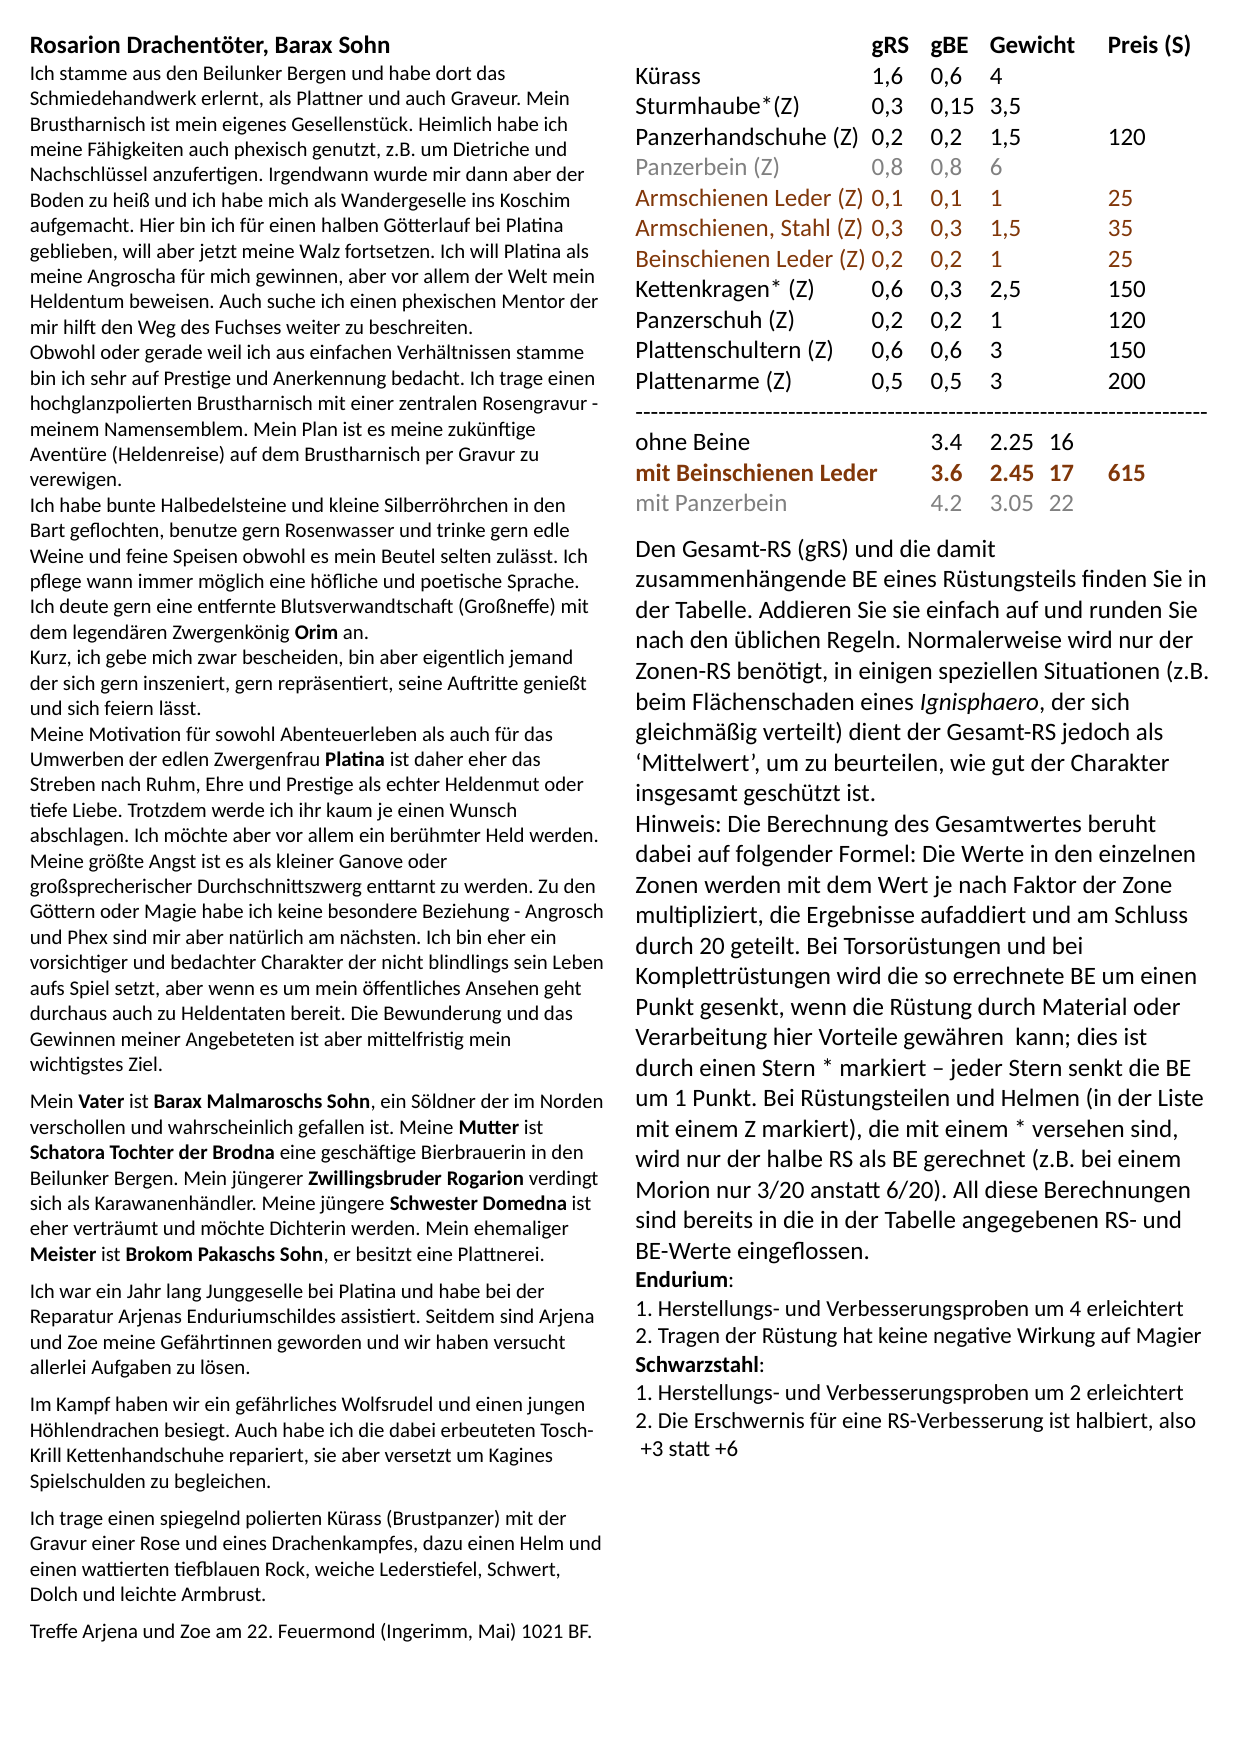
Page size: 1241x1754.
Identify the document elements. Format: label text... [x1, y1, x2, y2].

text mit Panzerbein 4.2 3.05 22 [635, 487, 1211, 518]
text ohne Beine 3.4 2.25 16 [635, 426, 1211, 457]
text Rosarion Drachentöter, Barax Sohn Ich stamme aus den Beilunker Bergen und habe dort das Schmiedehandwerk erlernt, als Plattner und auch Graveur. Mein Brustharnisch ist mein eigenes Gesellenstück. Heimlich habe ich meine Fähigkeiten auch phexisch genutzt, z.B. um Dietriche und Nachschlüssel anzufertigen. Irgendwann wurde mir dann aber der Boden zu heiß und ich habe mich als Wandergeselle ins Koschim aufgemacht. Hier bin ich für einen halben Götterlauf bei Platina geblieben, will aber jetzt meine Walz fortsetzen. Ich will Platina als meine Angroscha für mich gewinnen, aber vor allem der Welt mein Heldentum beweisen. Auch suche ich einen phexischen Mentor der mir hilft den Weg des Fuchses weiter zu beschreiten. Obwohl oder gerade weil ich aus einfachen Verhältnissen stamme bin ich sehr auf Prestige und Anerkennung bedacht. Ich trage einen hochglanzpolierten Brustharnisch mit einer zentralen Rosengravur - meinem Namensemblem. Mein Plan ist es meine zukünftige Aventüre (Heldenreise) auf dem Brustharnisch per Gravur zu verewigen. Ich habe bunte Halbedelsteine und kleine Silberröhrchen in den Bart geflochten, benutze gern Rosenwasser und trinke gern edle Weine und feine Speisen obwohl es mein Beutel selten zulässt. Ich pflege wann immer möglich eine höfliche und poetische Sprache. Ich deute gern eine entfernte Blutsverwandtschaft (Großneffe) mit dem legendären Zwergenkönig Orim an. Kurz, ich gebe mich zwar bescheiden, bin aber eigentlich jemand der sich gern inszeniert, gern repräsentiert, seine Auftritte genießt und sich feiern lässt. Meine Motivation für sowohl Abenteuerleben als auch für das Umwerben der edlen Zwergenfrau Platina ist daher eher das Streben nach Ruhm, Ehre und Prestige als echter Heldenmut oder tiefe Liebe. Trotzdem werde ich ihr kaum je einen Wunsch abschlagen. Ich möchte aber vor allem ein berühmter Held werden. Meine größte Angst ist es als kleiner Ganove oder großsprecherischer Durchschnittszwerg enttarnt zu werden. Zu den Göttern oder Magie habe ich keine besondere Beziehung - Angrosch und Phex sind mir aber natürlich am nächsten. Ich bin eher ein vorsichtiger und bedachter Charakter der nicht blindlings sein Leben aufs Spiel setzt, aber wenn es um mein öffentliches Ansehen geht durchaus auch zu Heldentaten bereit. Die Bewunderung und das Gewinnen meiner Angebeteten ist aber mittelfristig mein wichtigstes Ziel. [29, 29, 605, 1077]
text Treffe Arjena und Zoe am 22. Feuermond (Ingerimm, Mai) 1021 BF. [29, 1618, 605, 1644]
text gRS gBE Gewicht Preis (S) [635, 29, 1211, 60]
text Kettenkragen* (Z) 0,6 0,3 2,5 150 Panzerschuh (Z) 0,2 0,2 1 120 [635, 274, 1211, 335]
text 2. Die Erschwernis für eine RS-Verbesserung ist halbiert, also +3 statt +6 [635, 1406, 1211, 1462]
text 1. Herstellungs- und Verbesserungsproben um 2 erleichtert [635, 1378, 1211, 1406]
text Kürass 1,6 0,6 4 [635, 60, 1211, 91]
text Mein Vater ist Barax Malmaroschs Sohn, ein Söldner der im Norden verschollen und wahrscheinlich gefallen ist. Meine Mutter ist Schatora Tochter der Brodna eine geschäftige Bierbrauerin in den Beilunker Bergen. Mein jüngerer Zwillingsbruder Rogarion verdingt sich als Karawanenhändler. Meine jüngere Schwester Domedna ist eher verträumt und möchte Dichterin werden. Mein ehemaliger Meister ist Brokom Pakaschs Sohn, er besitzt eine Plattnerei. [29, 1088, 605, 1266]
text Panzerbein (Z) 0,8 0,8 6 [635, 152, 1211, 182]
text Den Gesamt-RS (gRS) und die damit zusammenhängende BE eines Rüstungsteils finden Sie in der Tabelle. Addieren Sie sie einfach auf und runden Sie nach den üblichen Regeln. Normalerweise wird nur der Zonen-RS benötigt, in einigen speziellen Situationen (z.B. beim Flächenschaden eines Ignisphaero, der sich gleichmäßig verteilt) dient der Gesamt-RS jedoch als ‘Mittelwert’, um zu beurteilen, wie gut der Charakter insgesamt geschützt ist. [635, 533, 1211, 808]
text Ich trage einen spiegelnd polierten Kürass (Brustpanzer) mit der Gravur einer Rose und eines Drachenkampfes, dazu einen Helm und einen wattierten tiefblauen Rock, weiche Lederstiefel, Schwert, Dolch und leichte Armbrust. [29, 1505, 605, 1607]
text --------------------------------------------------------------------------- [635, 396, 1211, 426]
text Armschienen Leder (Z) 0,1 0,1 1 25 [635, 182, 1211, 213]
text Ich war ein Jahr lang Junggeselle bei Platina und habe bei der Reparatur Arjenas Enduriumschildes assistiert. Seitdem sind Arjena und Zoe meine Gefährtinnen geworden und wir haben versucht allerlei Aufgaben zu lösen. [29, 1278, 605, 1380]
text 2. Tragen der Rüstung hat keine negative Wirkung auf Magier [635, 1322, 1211, 1350]
text Schwarzstahl: [635, 1350, 1211, 1378]
text Im Kampf haben wir ein gefährliches Wolfsrudel und einen jungen Höhlendrachen besiegt. Auch habe ich die dabei erbeuteten Tosch-Krill Kettenhandschuhe repariert, sie aber versetzt um Kagines Spielschulden zu begleichen. [29, 1392, 605, 1493]
text Hinweis: Die Berechnung des Gesamtwertes beruht dabei auf folgender Formel: Die Werte in den einzelnen Zonen werden mit dem Wert je nach Faktor der Zone multipliziert, die Ergebnisse aufaddiert und am Schluss durch 20 geteilt. Bei Torsorüstungen und bei Komplettrüstungen wird die so errechnete BE um einen Punkt gesenkt, wenn die Rüstung durch Material oder Verarbeitung hier Vorteile gewähren kann; dies ist durch einen Stern * markiert – jeder Stern senkt die BE um 1 Punkt. Bei Rüstungsteilen und Helmen (in der Liste mit einem Z markiert), die mit einem * versehen sind, wird nur der halbe RS als BE gerechnet (z.B. bei einem Morion nur 3/20 anstatt 6/20). All diese Berechnungen sind bereits in die in der Tabelle angegebenen RS- und BE-Werte eingeflossen. [635, 808, 1211, 1266]
text 1. Herstellungs- und Verbesserungsproben um 4 erleichtert [635, 1294, 1211, 1322]
text Panzerhandschuhe (Z) 0,2 0,2 1,5 120 [635, 121, 1211, 152]
text Plattenarme (Z) 0,5 0,5 3 200 [635, 365, 1211, 396]
text Plattenschultern (Z) 0,6 0,6 3 150 [635, 335, 1211, 365]
text Sturmhaube*(Z) 0,3 0,15 3,5 [635, 91, 1211, 121]
text Armschienen, Stahl (Z) 0,3 0,3 1,5 35 Beinschienen Leder (Z) 0,2 0,2 1 25 [635, 213, 1211, 274]
text Endurium: [635, 1266, 1211, 1294]
text mit Beinschienen Leder 3.6 2.45 17 615 [635, 457, 1211, 487]
